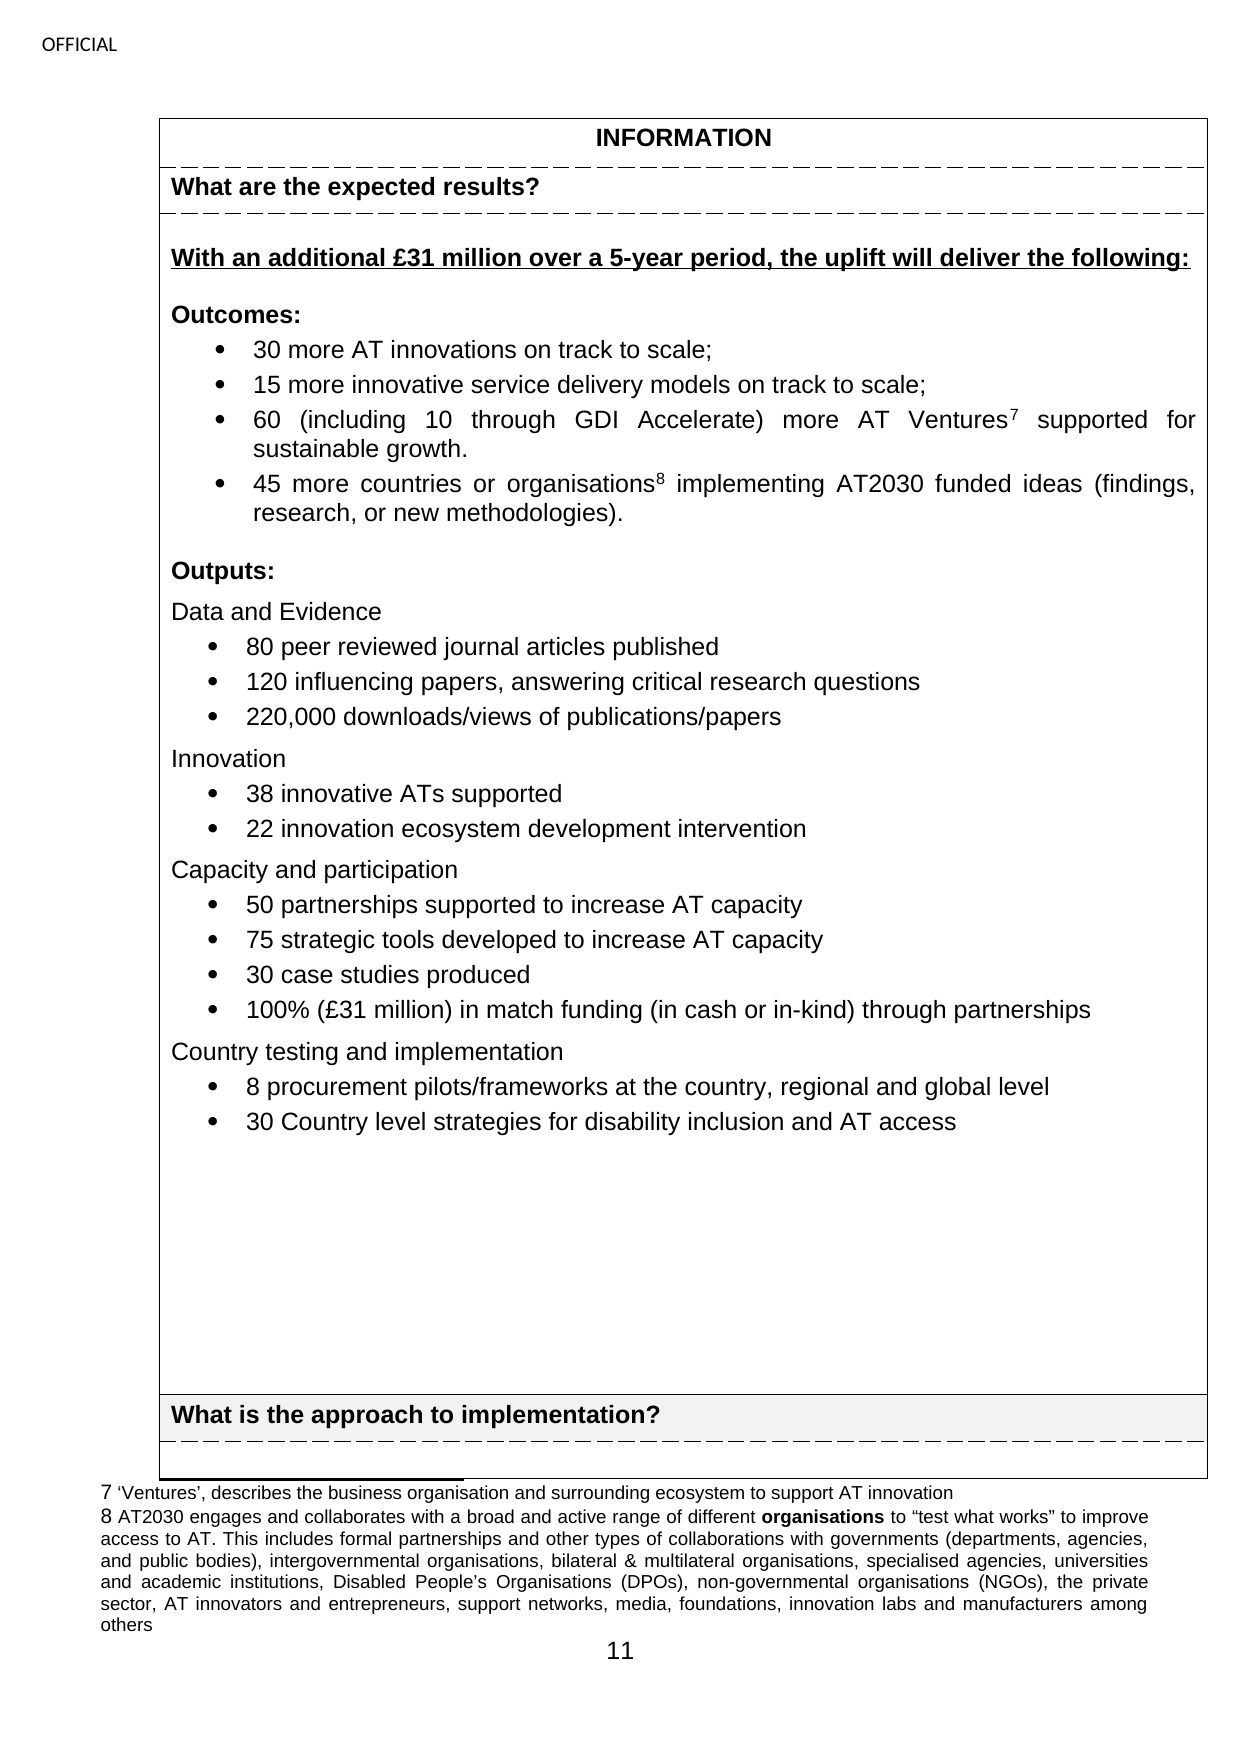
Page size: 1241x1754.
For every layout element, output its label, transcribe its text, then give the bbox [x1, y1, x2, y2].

table_cell With an additional £31 million over a 5-year period, the uplift will deliver the following: Outcomes: 30 more AT innovations on track to scale; 15 more innovative service delivery models on track to scale; 60 (including 10 through GDI Accelerate) more AT Ventures supported for sustainable growth. 45 more countries or organisations implementing AT2030 funded ideas (findings, research, or new methodologies). Outputs: Data and Evidence 80 peer reviewed journal articles published 120 influencing papers, answering critical research questions 220,000 downloads/views of publications/papers Innovation 38 innovative ATs supported 22 innovation ecosystem development intervention Capacity and participation 50 partnerships supported to increase AT capacity 75 strategic tools developed to increase AT capacity 30 case studies produced 100% (£31 million) in match funding (in cash or in-kind) through partnerships Country testing and implementation 8 procurement pilots/frameworks at the country, regional and global level 30 Country level strategies for disability inclusion and AT access [160, 213, 1207, 1394]
table_cell What are the expected results? [160, 167, 1207, 213]
table_cell What is the approach to implementation? [160, 1395, 1207, 1441]
table_header INFORMATION [160, 119, 1207, 167]
